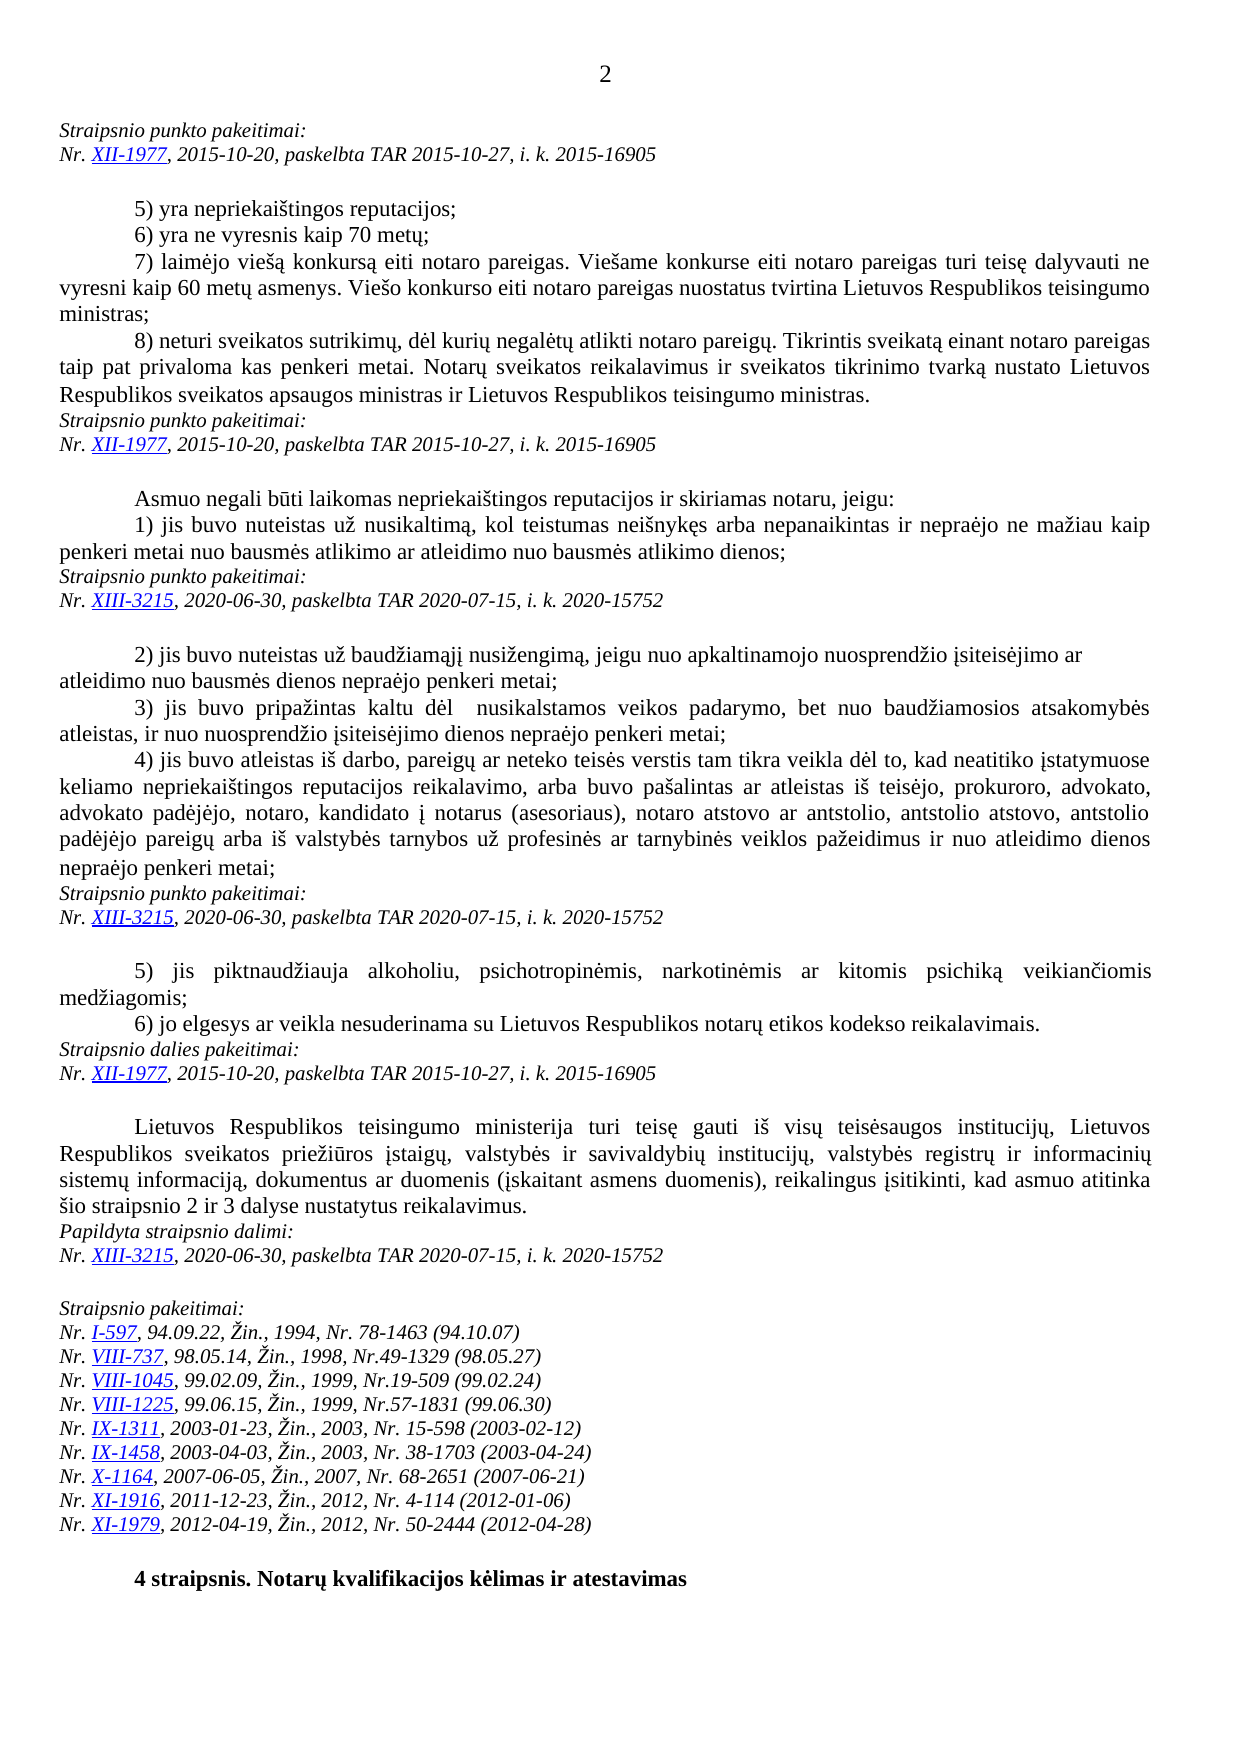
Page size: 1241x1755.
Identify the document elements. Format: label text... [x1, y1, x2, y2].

text Nr. XII-1977, 2015-10-20, paskelbta TAR 2015-10-27, i. k. 2015-16905 [59, 1061, 1152, 1085]
text Straipsnio punkto pakeitimai: [59, 118, 1152, 142]
text Nr. VIII-1225, 99.06.15, Žin., 1999, Nr.57-1831 (99.06.30) [59, 1392, 1152, 1416]
text 1) jis buvo nuteistas už nusikaltimą, kol teistumas neišnykęs arba nepanaikintas ir nepraėjo ne mažiau kaip penkeri metai nuo bausmės atlikimo ar atleidimo nuo bausmės atlikimo dienos; [59, 511, 1152, 564]
text Nr. I-597, 94.09.22, Žin., 1994, Nr. 78-1463 (94.10.07) [59, 1320, 1152, 1344]
text Nr. XII-1977, 2015-10-20, paskelbta TAR 2015-10-27, i. k. 2015-16905 [59, 432, 1152, 456]
text Straipsnio pakeitimai: [59, 1296, 1152, 1320]
text 2) jis buvo nuteistas už baudžiamąjį nusižengimą, jeigu nuo apkaltinamojo nuosprendžio įsiteisėjimo ar atleidimo nuo bausmės dienos nepraėjo penkeri metai; [59, 641, 1152, 694]
text Nr. XI-1916, 2011-12-23, Žin., 2012, Nr. 4-114 (2012-01-06) [59, 1488, 1152, 1512]
text 6) jo elgesys ar veikla nesuderinama su Lietuvos Respublikos notarų etikos kodekso reikalavimais. [59, 1010, 1152, 1037]
text Nr. VIII-1045, 99.02.09, Žin., 1999, Nr.19-509 (99.02.24) [59, 1368, 1152, 1392]
text Nr. XIII-3215, 2020-06-30, paskelbta TAR 2020-07-15, i. k. 2020-15752 [59, 1243, 1152, 1267]
text Nr. XI-1979, 2012-04-19, Žin., 2012, Nr. 50-2444 (2012-04-28) [59, 1512, 1152, 1536]
text Nr. XIII-3215, 2020-06-30, paskelbta TAR 2020-07-15, i. k. 2020-15752 [59, 588, 1152, 612]
text Papildyta straipsnio dalimi: [59, 1219, 1152, 1243]
text 8) neturi sveikatos sutrikimų, dėl kurių negalėtų atlikti notaro pareigų. Tikrintis sveikatą einant notaro pareigas taip pat privaloma kas penkeri metai. Notarų sveikatos reikalavimus ir sveikatos tikrinimo tvarką nustato Lietuvos Respublikos sveikatos apsaugos ministras ir Lietuvos Respublikos teisingumo ministras. [59, 327, 1152, 408]
text Nr. IX-1311, 2003-01-23, Žin., 2003, Nr. 15-598 (2003-02-12) [59, 1416, 1152, 1440]
text 4 straipsnis. Notarų kvalifikacijos kėlimas ir atestavimas [59, 1565, 1152, 1591]
text 5) yra nepriekaištingos reputacijos; [59, 195, 1152, 221]
text 6) yra ne vyresnis kaip 70 metų; [59, 221, 1152, 248]
text 3) jis buvo pripažintas kaltu dėl nusikalstamos veikos padarymo, bet nuo baudžiamosios atsakomybės atleistas, ir nuo nuosprendžio įsiteisėjimo dienos nepraėjo penkeri metai; [59, 694, 1152, 746]
text Nr. VIII-737, 98.05.14, Žin., 1998, Nr.49-1329 (98.05.27) [59, 1344, 1152, 1368]
text 5) jis piktnaudžiauja alkoholiu, psichotropinėmis, narkotinėmis ar kitomis psichiką veikiančiomis medžiagomis; [59, 957, 1152, 1010]
text Straipsnio punkto pakeitimai: [59, 881, 1152, 905]
text Nr. X-1164, 2007-06-05, Žin., 2007, Nr. 68-2651 (2007-06-21) [59, 1464, 1152, 1488]
text Straipsnio dalies pakeitimai: [59, 1037, 1152, 1061]
text 7) laimėjo viešą konkursą eiti notaro pareigas. Viešame konkurse eiti notaro pareigas turi teisę dalyvauti ne vyresni kaip 60 metų asmenys. Viešo konkurso eiti notaro pareigas nuostatus tvirtina Lietuvos Respublikos teisingumo ministras; [59, 248, 1152, 327]
text Straipsnio punkto pakeitimai: [59, 564, 1152, 588]
text Nr. IX-1458, 2003-04-03, Žin., 2003, Nr. 38-1703 (2003-04-24) [59, 1440, 1152, 1464]
text 4) jis buvo atleistas iš darbo, pareigų ar neteko teisės verstis tam tikra veikla dėl to, kad neatitiko įstatymuose keliamo nepriekaištingos reputacijos reikalavimo, arba buvo pašalintas ar atleistas iš teisėjo, prokuroro, advokato, advokato padėjėjo, notaro, kandidato į notarus (asesoriaus), notaro atstovo ar antstolio, antstolio atstovo, antstolio padėjėjo pareigų arba iš valstybės tarnybos už profesinės ar tarnybinės veiklos pažeidimus ir nuo atleidimo dienos nepraėjo penkeri metai; [59, 746, 1152, 881]
text Asmuo negali būti laikomas nepriekaištingos reputacijos ir skiriamas notaru, jeigu: [59, 485, 1152, 511]
text Lietuvos Respublikos teisingumo ministerija turi teisę gauti iš visų teisėsaugos institucijų, Lietuvos Respublikos sveikatos priežiūros įstaigų, valstybės ir savivaldybių institucijų, valstybės registrų ir informacinių sistemų informaciją, dokumentus ar duomenis (įskaitant asmens duomenis), reikalingus įsitikinti, kad asmuo atitinka šio straipsnio 2 ir 3 dalyse nustatytus reikalavimus. [59, 1113, 1152, 1219]
text Straipsnio punkto pakeitimai: [59, 408, 1152, 432]
text Nr. XIII-3215, 2020-06-30, paskelbta TAR 2020-07-15, i. k. 2020-15752 [59, 905, 1152, 929]
text Nr. XII-1977, 2015-10-20, paskelbta TAR 2015-10-27, i. k. 2015-16905 [59, 142, 1152, 166]
